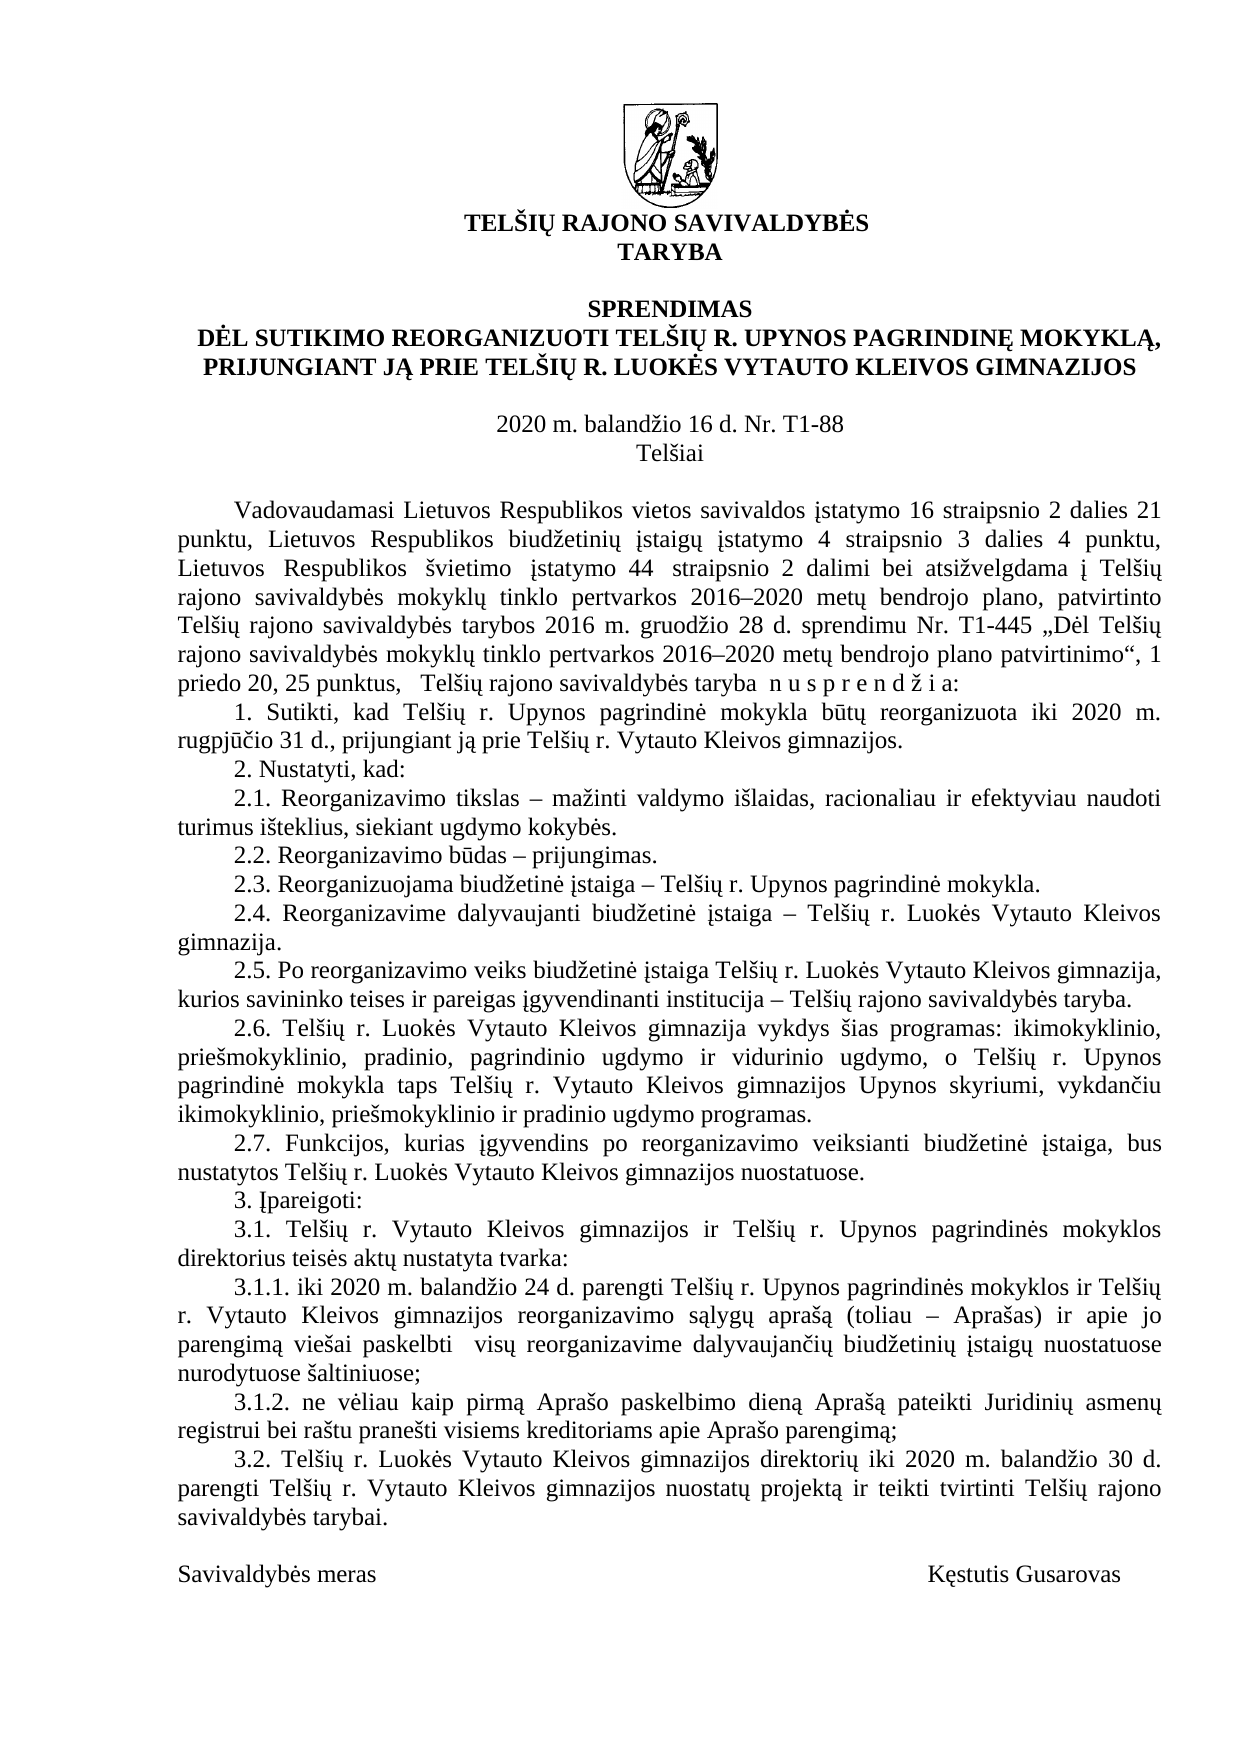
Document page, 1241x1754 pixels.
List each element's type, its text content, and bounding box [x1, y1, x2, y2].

text Vadovaudamasi Lietuvos Respublikos vietos savivaldos įstatymo 16 straipsnio 2 dalies 21 punktu, Lietuvos Respublikos biudžetinių įstaigų įstatymo 4 straipsnio 3 dalies 4 punktu, Lietuvos Respublikos švietimo įstatymo 44 straipsnio 2 dalimi bei atsižvelgdama į Telšių rajono savivaldybės mokyklų tinklo pertvarkos 2016–2020 metų bendrojo plano, patvirtinto Telšių rajono savivaldybės tarybos 2016 m. gruodžio 28 d. sprendimu Nr. T1-445 „Dėl Telšių rajono savivaldybės mokyklų tinklo pertvarkos 2016–2020 metų bendrojo plano patvirtinimo“, 1 priedo 20, 25 punktus, Telšių rajono savivaldybės taryba n u s p r e n d ž i a: [177, 496, 1162, 697]
text 3.1.2. ne vėliau kaip pirmą Aprašo paskelbimo dieną Aprašą pateikti Juridinių asmenų registrui bei raštu pranešti visiems kreditoriams apie Aprašo parengimą; [177, 1387, 1162, 1444]
text 2020 m. balandžio 16 d. Nr. T1-88 [177, 409, 1162, 438]
text 3.1. Telšių r. Vytauto Kleivos gimnazijos ir Telšių r. Upynos pagrindinės mokyklos direktorius teisės aktų nustatyta tvarka: [177, 1214, 1162, 1272]
text 2.4. Reorganizavime dalyvaujanti biudžetinė įstaiga – Telšių r. Luokės Vytauto Kleivos gimnazija. [177, 898, 1162, 956]
text 2. Nustatyti, kad: [177, 754, 1162, 783]
text 1. Sutikti, kad Telšių r. Upynos pagrindinė mokykla būtų reorganizuota iki 2020 m. rugpjūčio 31 d., prijungiant ją prie Telšių r. Vytauto Kleivos gimnazijos. [177, 697, 1162, 754]
text 2.3. Reorganizuojama biudžetinė įstaiga – Telšių r. Upynos pagrindinė mokykla. [177, 869, 1162, 898]
text 2.6. Telšių r. Luokės Vytauto Kleivos gimnazija vykdys šias programas: ikimokyklinio, priešmokyklinio, pradinio, pagrindinio ugdymo ir vidurinio ugdymo, o Telšių r. Upynos pagrindinė mokykla taps Telšių r. Vytauto Kleivos gimnazijos Upynos skyriumi, vykdančiu ikimokyklinio, priešmokyklinio ir pradinio ugdymo programas. [177, 1013, 1162, 1128]
text 2.2. Reorganizavimo būdas – prijungimas. [177, 841, 1162, 869]
text 2.7. Funkcijos, kurias įgyvendins po reorganizavimo veiksianti biudžetinė įstaiga, bus nustatytos Telšių r. Luokės Vytauto Kleivos gimnazijos nuostatuose. [177, 1128, 1162, 1186]
text TARYBA [177, 237, 1162, 266]
text DĖL SUTIKIMO REORGANIZUOTI TELŠIŲ R. UPYNOS PAGRINDINĘ MOKYKLĄ, PRIJUNGIANT JĄ PRIE TELŠIŲ R. LUOKĖS VYTAUTO KLEIVOS GIMNAZIJOS [177, 323, 1162, 381]
text Telšiai [177, 438, 1162, 467]
text 3.2. Telšių r. Luokės Vytauto Kleivos gimnazijos direktorių iki 2020 m. balandžio 30 d. parengti Telšių r. Vytauto Kleivos gimnazijos nuostatų projektą ir teikti tvirtinti Telšių rajono savivaldybės tarybai. [177, 1444, 1162, 1531]
text Savivaldybės meras Kęstutis Gusarovas [177, 1559, 1162, 1588]
text TELŠIŲ RAJONO SAVIVALDYBĖS [177, 208, 1162, 237]
text SPRENDIMAS [177, 294, 1162, 323]
text 3.1.1. iki 2020 m. balandžio 24 d. parengti Telšių r. Upynos pagrindinės mokyklos ir Telšių r. Vytauto Kleivos gimnazijos reorganizavimo sąlygų aprašą (toliau – Aprašas) ir apie jo parengimą viešai paskelbti visų reorganizavime dalyvaujančių biudžetinių įstaigų nuostatuose nurodytuose šaltiniuose; [177, 1272, 1162, 1387]
text 2.5. Po reorganizavimo veiks biudžetinė įstaiga Telšių r. Luokės Vytauto Kleivos gimnazija, kurios savininko teises ir pareigas įgyvendinanti institucija – Telšių rajono savivaldybės taryba. [177, 956, 1162, 1013]
text 2.1. Reorganizavimo tikslas – mažinti valdymo išlaidas, racionaliau ir efektyviau naudoti turimus išteklius, siekiant ugdymo kokybės. [177, 783, 1162, 841]
text 3. Įpareigoti: [177, 1186, 1162, 1214]
